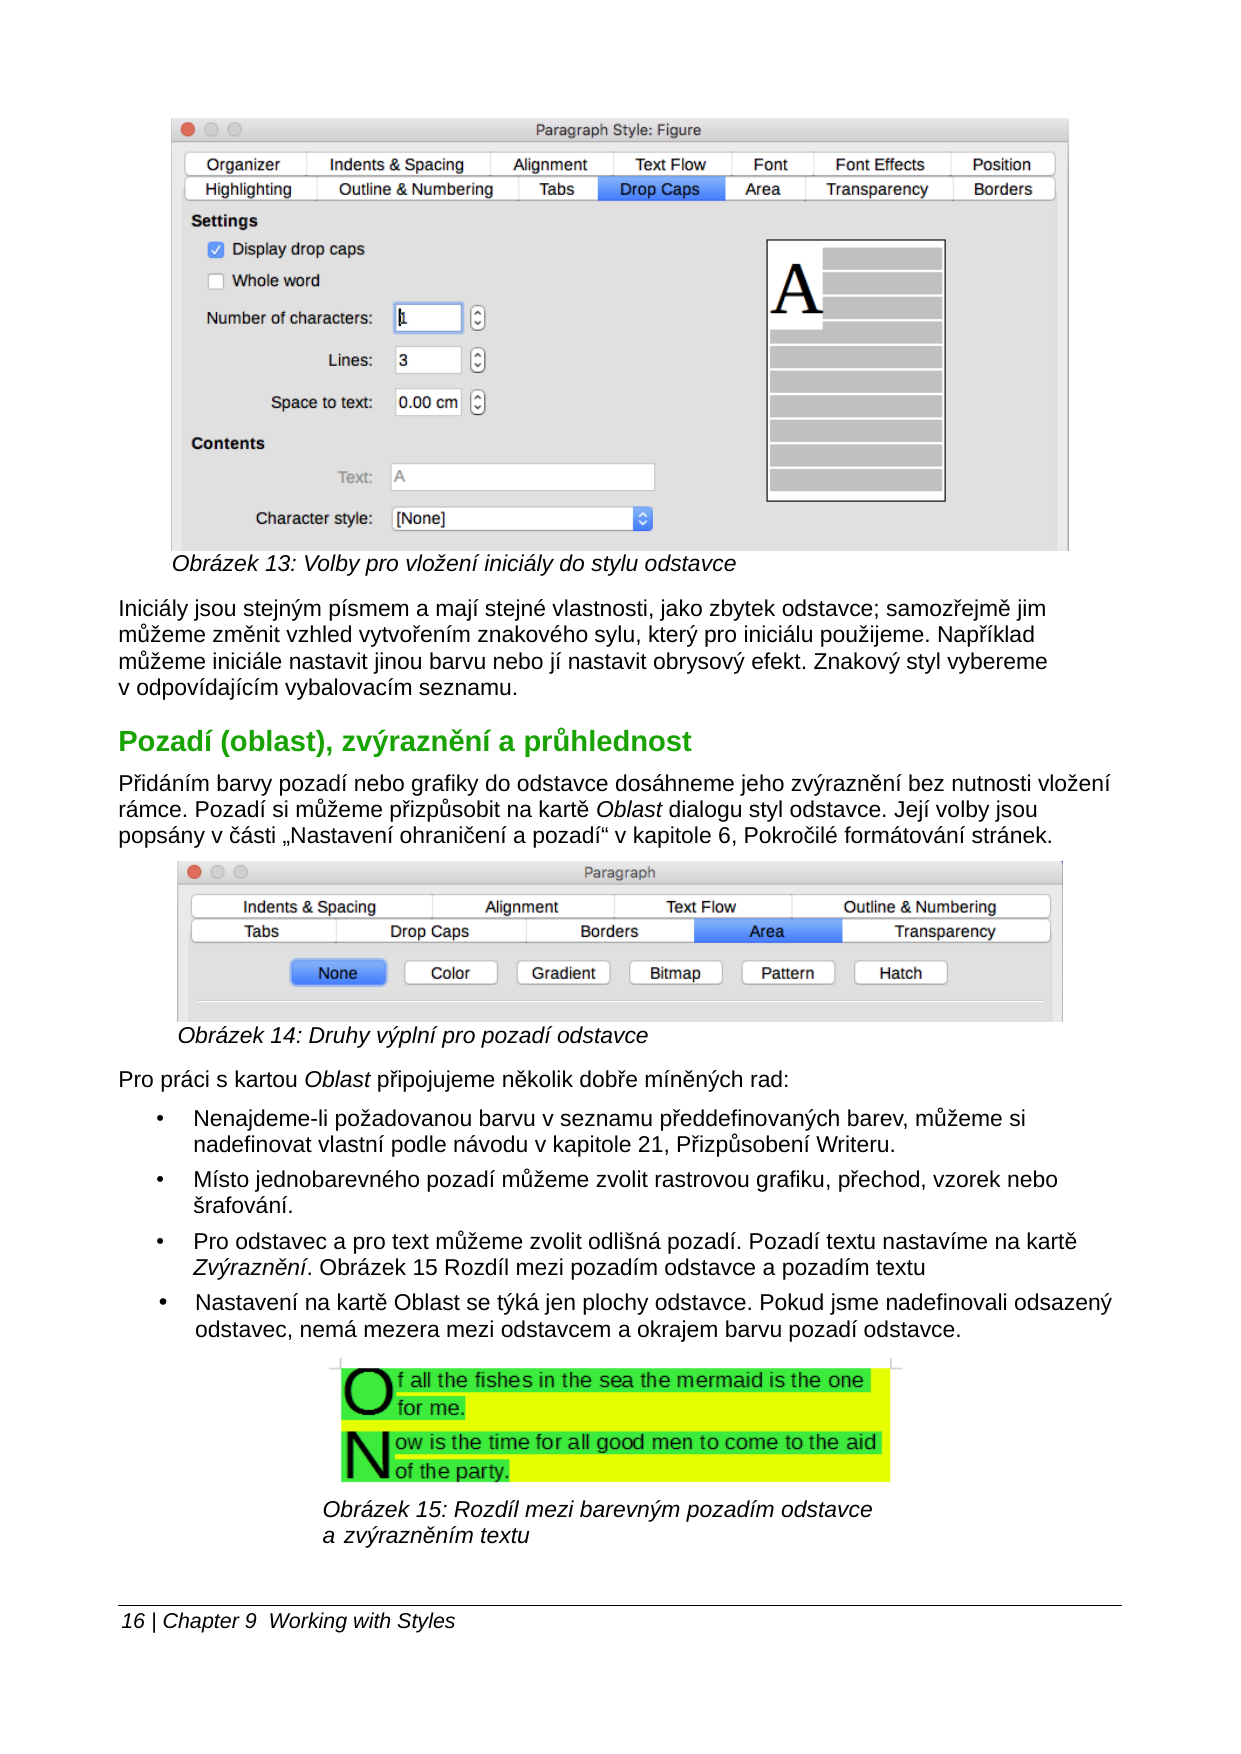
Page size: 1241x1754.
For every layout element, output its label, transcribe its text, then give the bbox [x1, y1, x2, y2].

list Nastavení na kartě Oblast se týká jen plochy odstavce. Pokud jsme nadefinovali odsazený odstavec, nemá mezera mezi odstavcem a okrajem barvu pozadí odstavce. [156, 1289, 1122, 1342]
text Obrázek 14: Druhy výplní pro pozadí odstavce [177, 1022, 1063, 1048]
text Obrázek 13: Volby pro vložení iniciály do stylu odstavce [172, 551, 1068, 577]
picture [171, 118, 1070, 551]
subtitle Pozadí (oblast), zvýraznění a průhlednost [118, 724, 1122, 758]
text Přidáním barvy pozadí nebo grafiky do odstavce dosáhneme jeho zvýraznění bez nutnosti vložení rámce. Pozadí si můžeme přizpůsobit na kartě Oblast dialogu styl odstavce. Její volby jsou popsány v části „Nastavení ohraničení a pozadí“ v kapitole 6, Pokročilé formátování stránek. [118, 769, 1122, 848]
list Nenajdeme-li požadovanou barvu v seznamu předdefinovaných barev, můžeme si nadefinovat vlastní podle návodu v kapitole 21, Přizpůsobení Writeru. [156, 1104, 1122, 1157]
list Pro práci s kartou Oblast připojujeme několik dobře míněných rad: [118, 1066, 1122, 1092]
text Iniciály jsou stejným písmem a mají stejné vlastnosti, jako zbytek odstavce; samozřejmě jim můžeme změnit vzhled vytvořením znakového sylu, který pro iniciálu použijeme. Například můžeme iniciále nastavit jinou barvu nebo jí nastavit obrysový efekt. Znakový styl vybereme v odpovídajícím vybalovacím seznamu. [118, 595, 1122, 701]
picture [177, 861, 1063, 1022]
text Obrázek 15: Rozdíl mezi barevným pozadím odstavce a zvýrazněním textu [322, 1497, 918, 1549]
list Místo jednobarevného pozadí můžeme zvolit rastrovou grafiku, přechod, vzorek nebo šrafování. [156, 1166, 1122, 1219]
list Pro odstavec a pro text můžeme zvolit odlišná pozadí. Pozadí textu nastavíme na kartě Zvýraznění. Obrázek 15 Rozdíl mezi pozadím odstavce a pozadím textu [156, 1228, 1122, 1280]
picture [322, 1354, 918, 1497]
